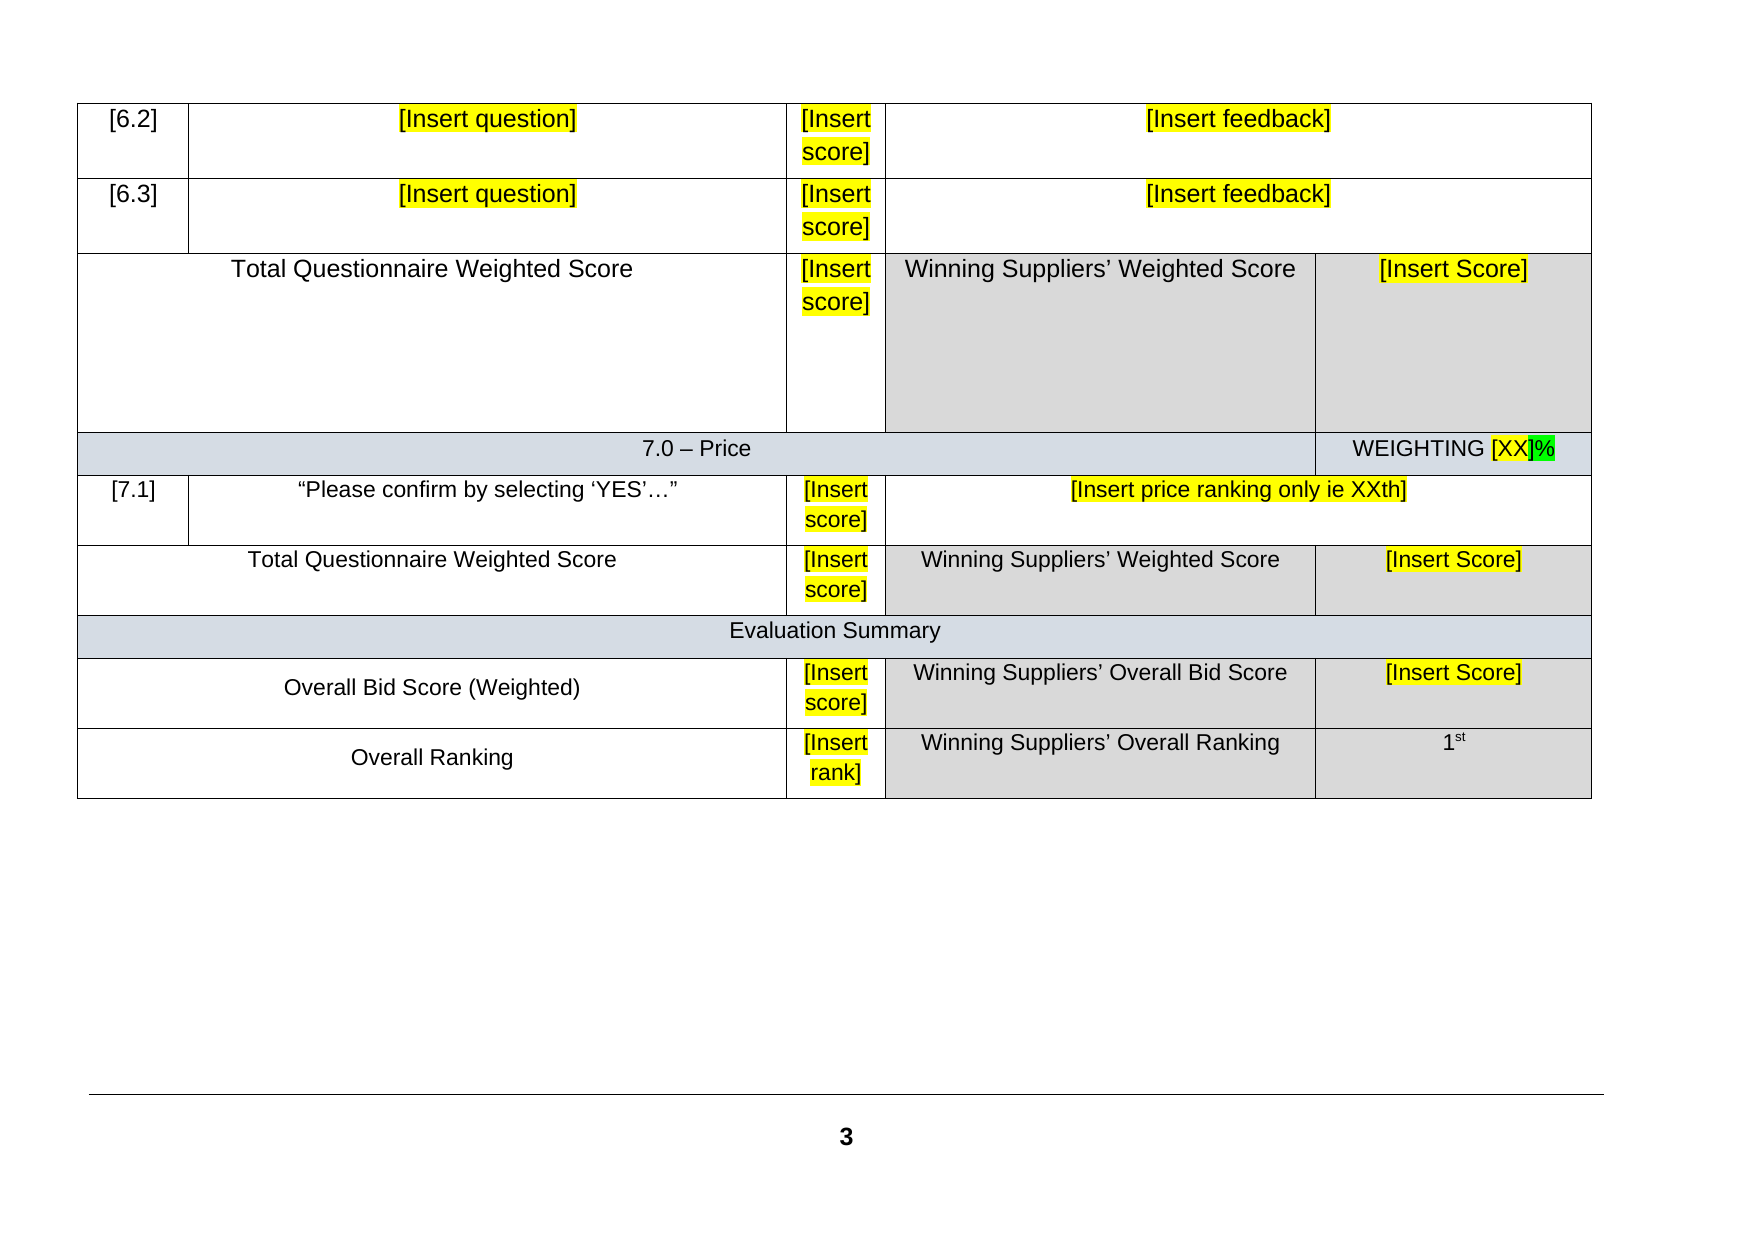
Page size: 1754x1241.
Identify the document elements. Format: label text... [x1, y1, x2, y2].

table_cell [Insert score] [787, 254, 885, 432]
table_cell Winning Suppliers’ Overall Bid Score [886, 659, 1315, 728]
table_cell [Insert score] [787, 179, 885, 253]
table_cell [7.1] [78, 476, 188, 545]
table_cell Winning Suppliers’ Weighted Score [886, 546, 1315, 615]
table_cell [Insert feedback] [886, 179, 1591, 253]
table_cell [Insert score] [787, 659, 885, 728]
table_cell [Insert Score] [1316, 659, 1591, 728]
table_cell [Insert feedback] [886, 104, 1591, 178]
table_cell [Insert Score] [1316, 254, 1591, 432]
table_cell [Insert question] [189, 104, 786, 178]
table_cell WEIGHTING [XX]% [1316, 433, 1591, 475]
table_cell 7.0 – Price [78, 433, 1315, 475]
table_cell [6.3] [78, 179, 188, 253]
table_cell Overall Bid Score (Weighted) [78, 659, 786, 728]
table_cell [Insert score] [787, 104, 885, 178]
table_cell [Insert price ranking only ie XXth] [886, 476, 1591, 545]
table_cell “Please confirm by selecting ‘YES’…” [189, 476, 786, 545]
table_cell [Insert rank] [787, 729, 885, 798]
table_cell Overall Ranking [78, 729, 786, 798]
table_cell Winning Suppliers’ Overall Ranking [886, 729, 1315, 798]
table_cell 1st [1316, 729, 1591, 798]
table_cell [Insert question] [189, 179, 786, 253]
table_cell Total Questionnaire Weighted Score [78, 546, 786, 615]
table_cell [Insert score] [787, 476, 885, 545]
table_cell [Insert Score] [1316, 546, 1591, 615]
table_cell [Insert score] [787, 546, 885, 615]
table_cell [6.2] [78, 104, 188, 178]
table_cell Evaluation Summary [78, 616, 1591, 658]
table_cell Winning Suppliers’ Weighted Score [886, 254, 1315, 432]
table_cell Total Questionnaire Weighted Score [78, 254, 786, 432]
